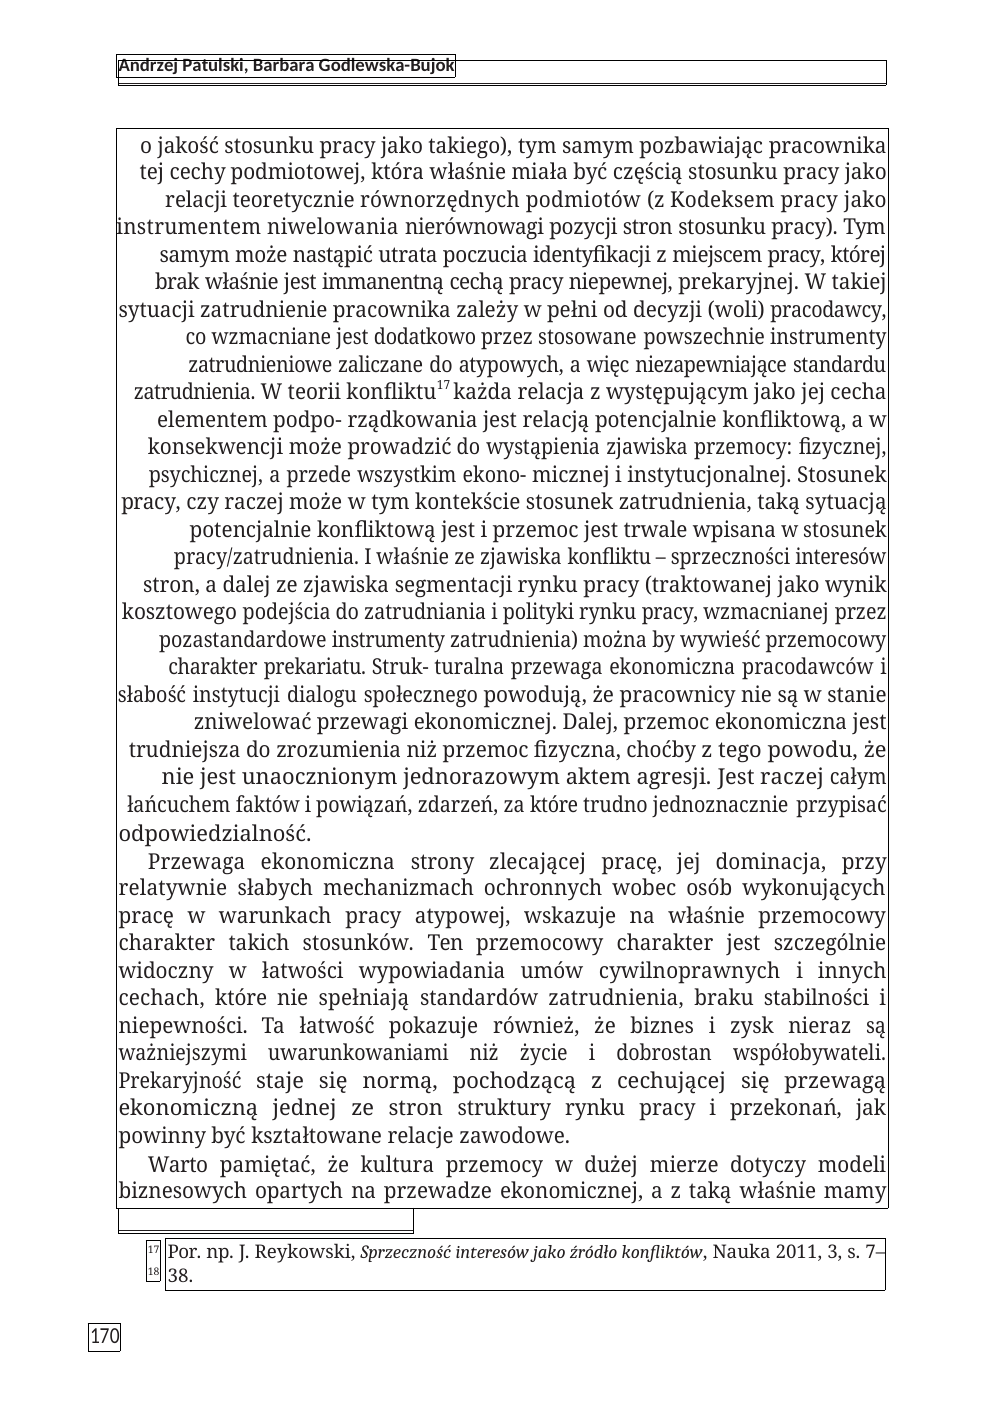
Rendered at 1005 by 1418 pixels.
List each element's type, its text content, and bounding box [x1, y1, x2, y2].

text [118, 55, 455, 60]
text 170 [90, 1324, 120, 1349]
text 17 [148, 1242, 160, 1256]
text odpowiedzialność. [118, 818, 888, 847]
text Por. np. J. Reykowski, Sprzeczność interesów jako źródło konfliktów, Nauka 2011, 3, s. 7–38. [167, 1239, 885, 1287]
text 18 [148, 1264, 160, 1279]
text Warto pamiętać, że kultura przemocy w dużej mierze dotyczy modeli biznesowych opartych na przewadze ekonomicznej, a z taką właśnie mamy do czynienia. Ponadto możemy dostrzec istotne elementy przewagi ekonomicznej w stosunkach pracy, a także w umowach cywilnoprawnych, która przez to może być traktowana jako źródło prze- mocy strukturalnej. W opinii Galtunga o przemocy strukturalnej można mówić, gdy podejmowane działania polityczne, ustanawiane prawa lub praktyki instytucjonalne w sposób systematyczny i bez uzasadnienia pozbawiają ludzi podstawowych potrzeb18. [118, 1150, 886, 1208]
text Przewaga ekonomiczna strony zlecającej pracę, jej dominacja, przy relatywnie słabych mechanizmach ochronnych wobec osób wykonujących pracę w warunkach pracy atypowej, wskazuje na właśnie przemocowy charakter takich stosunków. Ten przemocowy charakter jest szczególnie widoczny w łatwości wypowiadania umów cywilnoprawnych i innych cechach, które nie spełniają standardów zatrudnienia, braku stabilności i niepewności. Ta łatwość pokazuje również, że biznes i zysk nieraz są ważniejszymi uwarunkowaniami niż życie i dobrostan współobywateli. Prekaryjność staje się normą, pochodzącą z cechującej się przewagą ekonomiczną jednej ze stron struktury rynku pracy i przekonań, jak powinny być kształtowane relacje zawodowe. [118, 847, 886, 1150]
text o jakość stosunku pracy jako takiego), tym samym pozbawiając pracownika tej cechy podmiotowej, która właśnie miała być częścią stosunku pracy jako relacji teoretycznie równorzędnych podmiotów (z Kodeksem pracy jako instrumentem niwelowania nierównowagi pozycji stron stosunku pracy). Tym samym może nastąpić utrata poczucia identyfikacji z miejscem pracy, której brak właśnie jest immanentną cechą pracy niepewnej, prekaryjnej. W takiej sytuacji zatrudnienie pracownika zależy w pełni od decyzji (woli) pracodawcy, co wzmacniane jest dodatkowo przez stosowane powszechnie instrumenty zatrudnieniowe zaliczane do atypowych, a więc niezapewniające standardu zatrudnienia. W teorii konfliktu17 każda relacja z występującym jako jej cecha elementem podpo- rządkowania jest relacją potencjalnie konfliktową, a w konsekwencji może prowadzić do wystąpienia zjawiska przemocy: fizycznej, psychicznej, a przede wszystkim ekono- micznej i instytucjonalnej. Stosunek pracy, czy raczej może w tym kontekście stosunek zatrudnienia, taką sytuacją potencjalnie konfliktową jest i przemoc jest trwale wpisana w stosunek pracy/zatrudnienia. I właśnie ze zjawiska konfliktu – sprzeczności interesów stron, a dalej ze zjawiska segmentacji rynku pracy (traktowanej jako wynik kosztowego podejścia do zatrudniania i polityki rynku pracy, wzmacnianej przez pozastandardowe instrumenty zatrudnienia) można by wywieść przemocowy charakter prekariatu. Struk- turalna przewaga ekonomiczna pracodawców i słabość instytucji dialogu społecznego powodują, że pracownicy nie są w stanie zniwelować przewagi ekonomicznej. Dalej, przemoc ekonomiczna jest trudniejsza do zrozumienia niż przemoc fizyczna, choćby z tego powodu, że nie jest unaocznionym jednorazowym aktem agresji. Jest raczej całym łańcuchem faktów i powiązań, zdarzeń, za które trudno jednoznacznie przypisać [117, 131, 886, 818]
text Andrzej Patulski, Barbara Godlewska-Bujok [119, 61, 455, 76]
